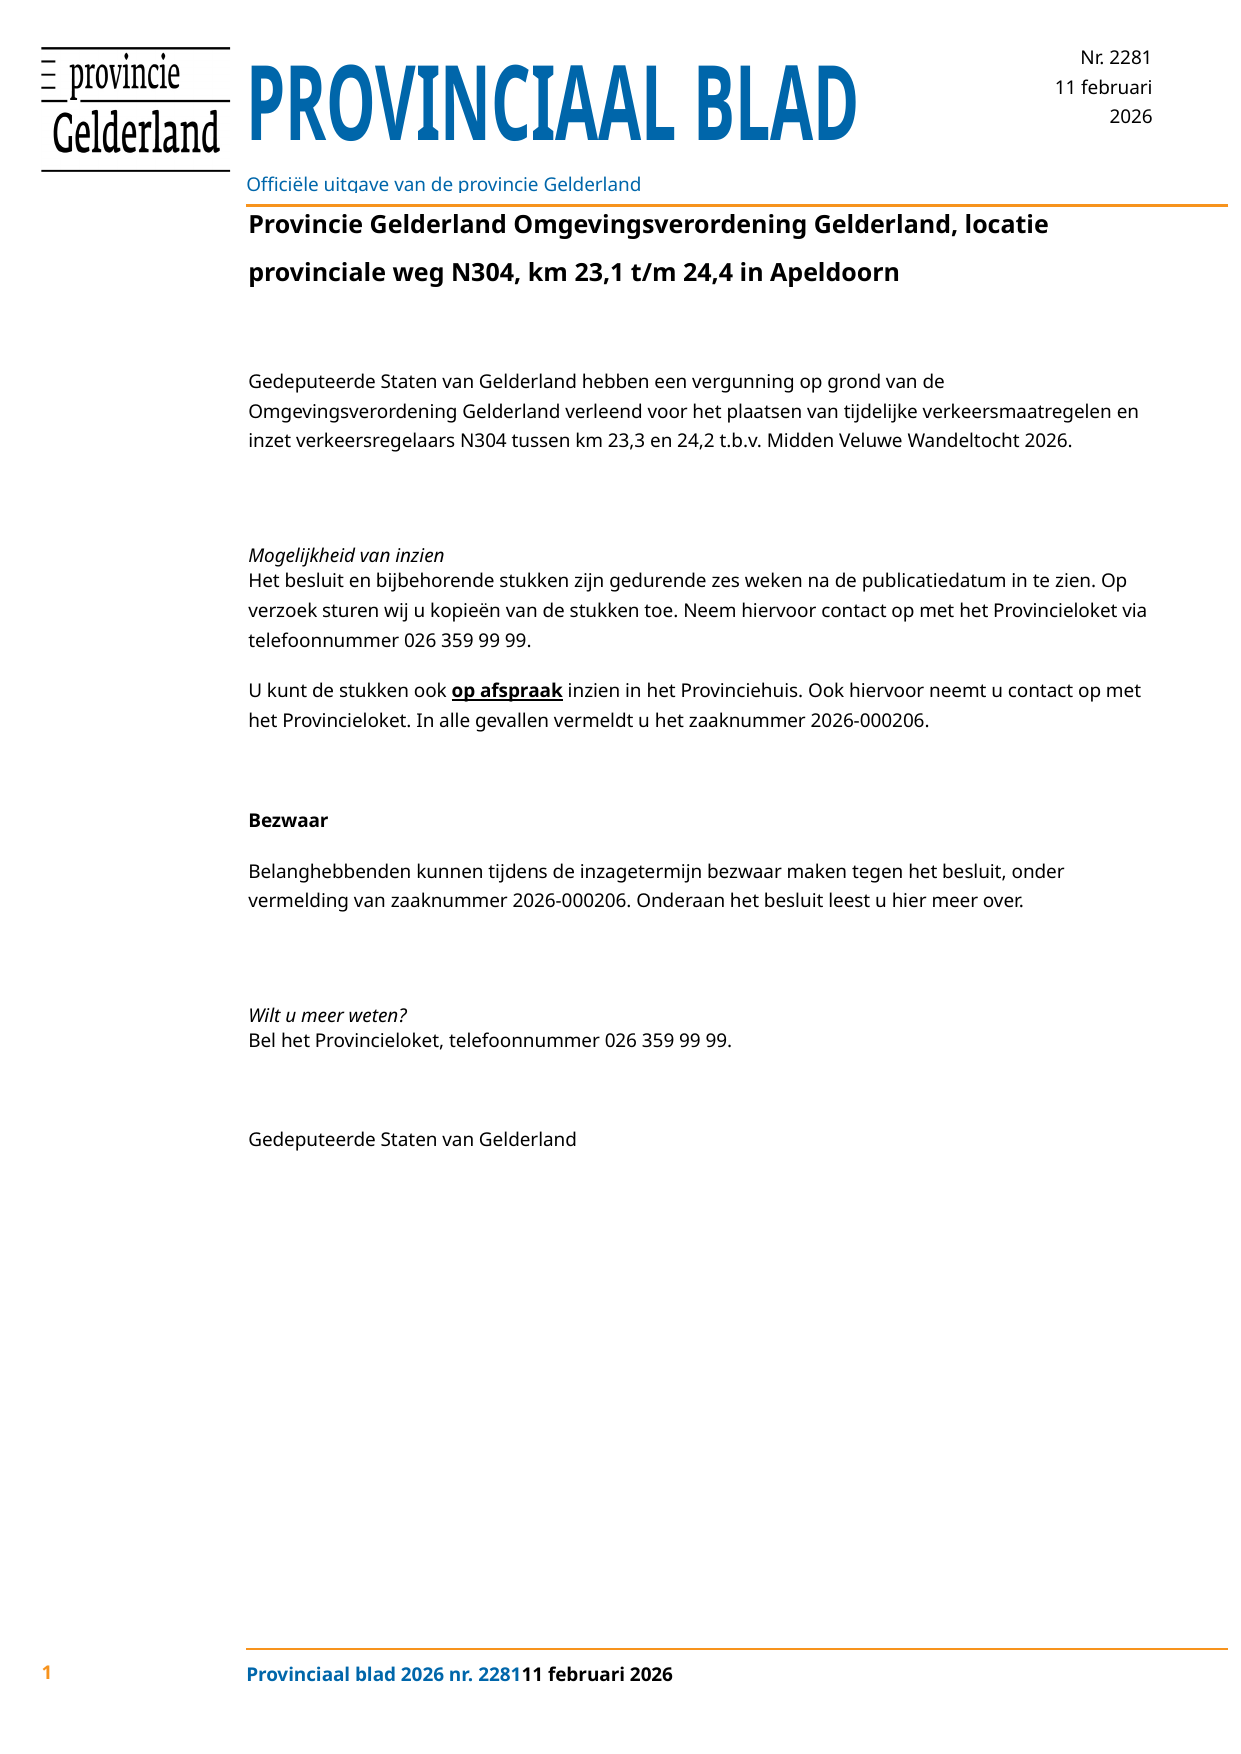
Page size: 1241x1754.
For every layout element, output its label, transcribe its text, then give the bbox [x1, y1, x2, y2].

text Provincie Gelderland Omgevingsverordening Gelderland, locatie provinciale weg N304, km 23,1 t/m 24,4 in Apeldoorn [248, 207, 1152, 288]
text Het besluit en bijbehorende stukken zijn gedurende zes weken na de publicatiedatum in te zien. Op verzoek sturen wij u kopieën van de stukken toe. Neem hiervoor contact op met het Provincieloket via telefoonnummer 026 359 99 99. [248, 568, 1152, 652]
text Belanghebbenden kunnen tijdens de inzagetermijn bezwaar maken tegen het besluit, onder vermelding van zaaknummer 2026-000206. Onderaan het besluit leest u hier meer over. [248, 858, 1152, 913]
text Gedeputeerde Staten van Gelderland [248, 1126, 1152, 1152]
text Wilt u meer weten? [248, 1002, 1152, 1028]
picture [41, 47, 231, 172]
text Gedeputeerde Staten van Gelderland hebben een vergunning op grond van de Omgevingsverordening Gelderland verleend voor het plaatsen van tijdelijke verkeersmaatregelen en inzet verkeersregelaars N304 tussen km 23,3 en 24,2 t.b.v. Midden Veluwe Wandeltocht 2026. [248, 368, 1152, 453]
text Bel het Provincieloket, telefoonnummer 026 359 99 99. [248, 1028, 1152, 1053]
text U kunt de stukken ook op afspraak inzien in het Provinciehuis. Ook hiervoor neemt u contact op met het Provincieloket. In alle gevallen vermeldt u het zaaknummer 2026-000206. [248, 677, 1152, 732]
text Mogelijkheid van inzien [248, 542, 1152, 568]
text Bezwaar [248, 808, 1152, 833]
